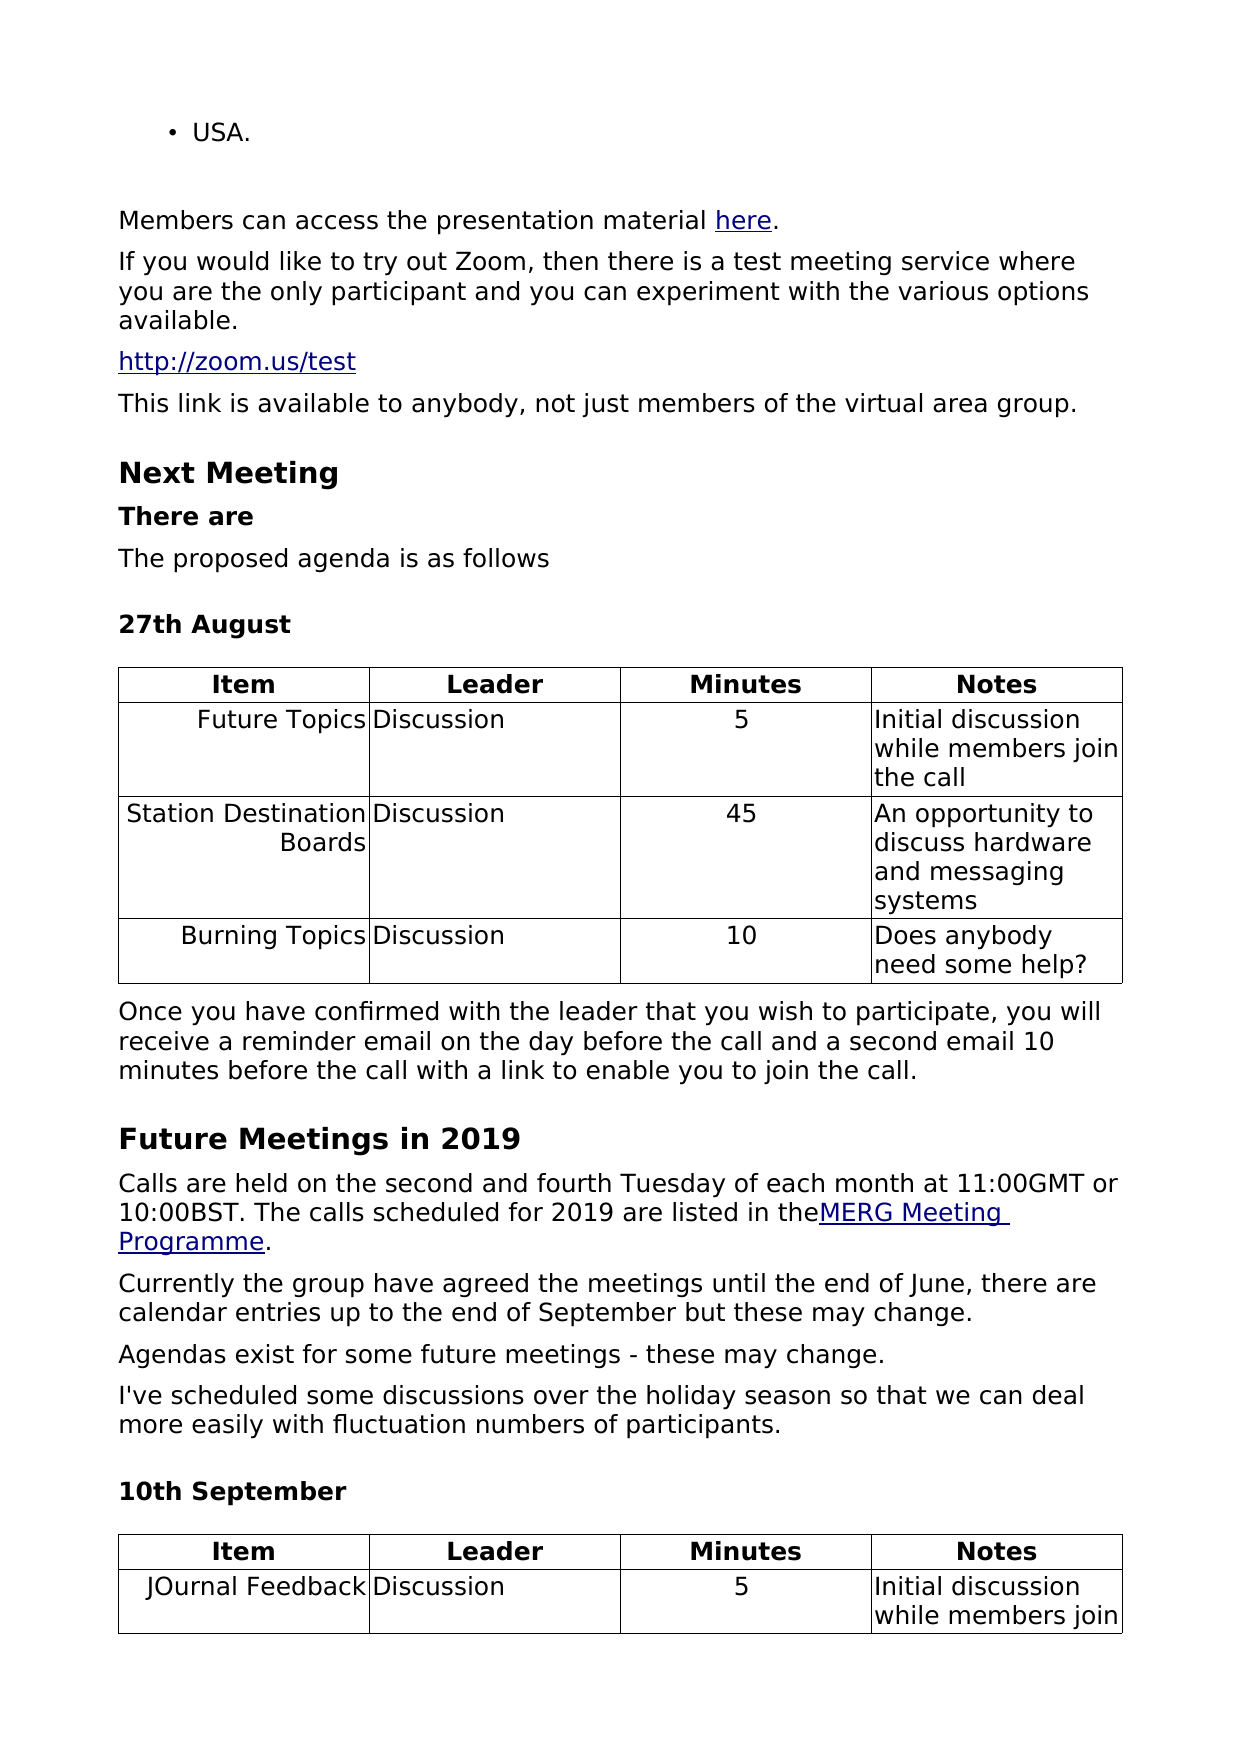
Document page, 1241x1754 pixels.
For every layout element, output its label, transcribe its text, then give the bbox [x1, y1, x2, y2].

text If you would like to try out Zoom, then there is a test meeting service where you are the only participant and you can experiment with the various options available. [118, 248, 1122, 335]
subtitle 10th September [118, 1477, 1122, 1506]
table_header Minutes [621, 1535, 871, 1569]
text The proposed agenda is as follows [118, 544, 1122, 573]
table_header Leader [370, 668, 620, 702]
table_cell Discussion [370, 797, 620, 918]
table_cell Discussion [370, 1570, 620, 1633]
table_header Minutes [621, 668, 871, 702]
table_cell Station Destination Boards [119, 797, 369, 918]
text Currently the group have agreed the meetings until the end of June, there are calendar entries up to the end of September but these may change. [118, 1269, 1122, 1327]
table_cell 10 [621, 919, 871, 983]
table_cell Burning Topics [119, 919, 369, 983]
text This link is available to anybody, not just members of the virtual area group. [118, 389, 1122, 418]
subtitle Next Meeting [118, 456, 1122, 490]
table_cell An opportunity to discuss hardware and messaging systems [872, 797, 1122, 918]
table_header Notes [872, 668, 1122, 702]
table_cell Does anybody need some help? [872, 919, 1122, 983]
table_header Item [119, 668, 369, 702]
table_header Leader [370, 1535, 620, 1569]
text Members can access the presentation material here. [118, 206, 1122, 235]
table_cell JOurnal Feedback [119, 1570, 369, 1633]
table_cell Initial discussion while members join [872, 1570, 1122, 1633]
subtitle Future Meetings in 2019 [118, 1122, 1122, 1156]
list USA. [177, 118, 1122, 176]
table_cell Initial discussion while members join the call [872, 703, 1122, 796]
table_cell 5 [621, 1570, 871, 1633]
text I've scheduled some discussions over the holiday season so that we can deal more easily with fluctuation numbers of participants. [118, 1381, 1122, 1440]
table_cell Discussion [370, 919, 620, 983]
text Once you have confirmed with the leader that you wish to participate, you will receive a reminder email on the day before the call and a second email 10 minutes before the call with a link to enable you to join the call. [118, 997, 1122, 1085]
text Agendas exist for some future meetings - these may change. [118, 1340, 1122, 1369]
subtitle 27th August [118, 611, 1122, 640]
table_cell 45 [621, 797, 871, 918]
table_cell Discussion [370, 703, 620, 796]
table_cell 5 [621, 703, 871, 796]
table_cell Future Topics [119, 703, 369, 796]
table_header Notes [872, 1535, 1122, 1569]
text http://zoom.us/test [118, 348, 1122, 377]
text There are [118, 502, 1122, 532]
text Calls are held on the second and fourth Tuesday of each month at 11:00GMT or 10:00BST. The calls scheduled for 2019 are listed in theMERG Meeting Programme. [118, 1169, 1122, 1256]
table_header Item [119, 1535, 369, 1569]
